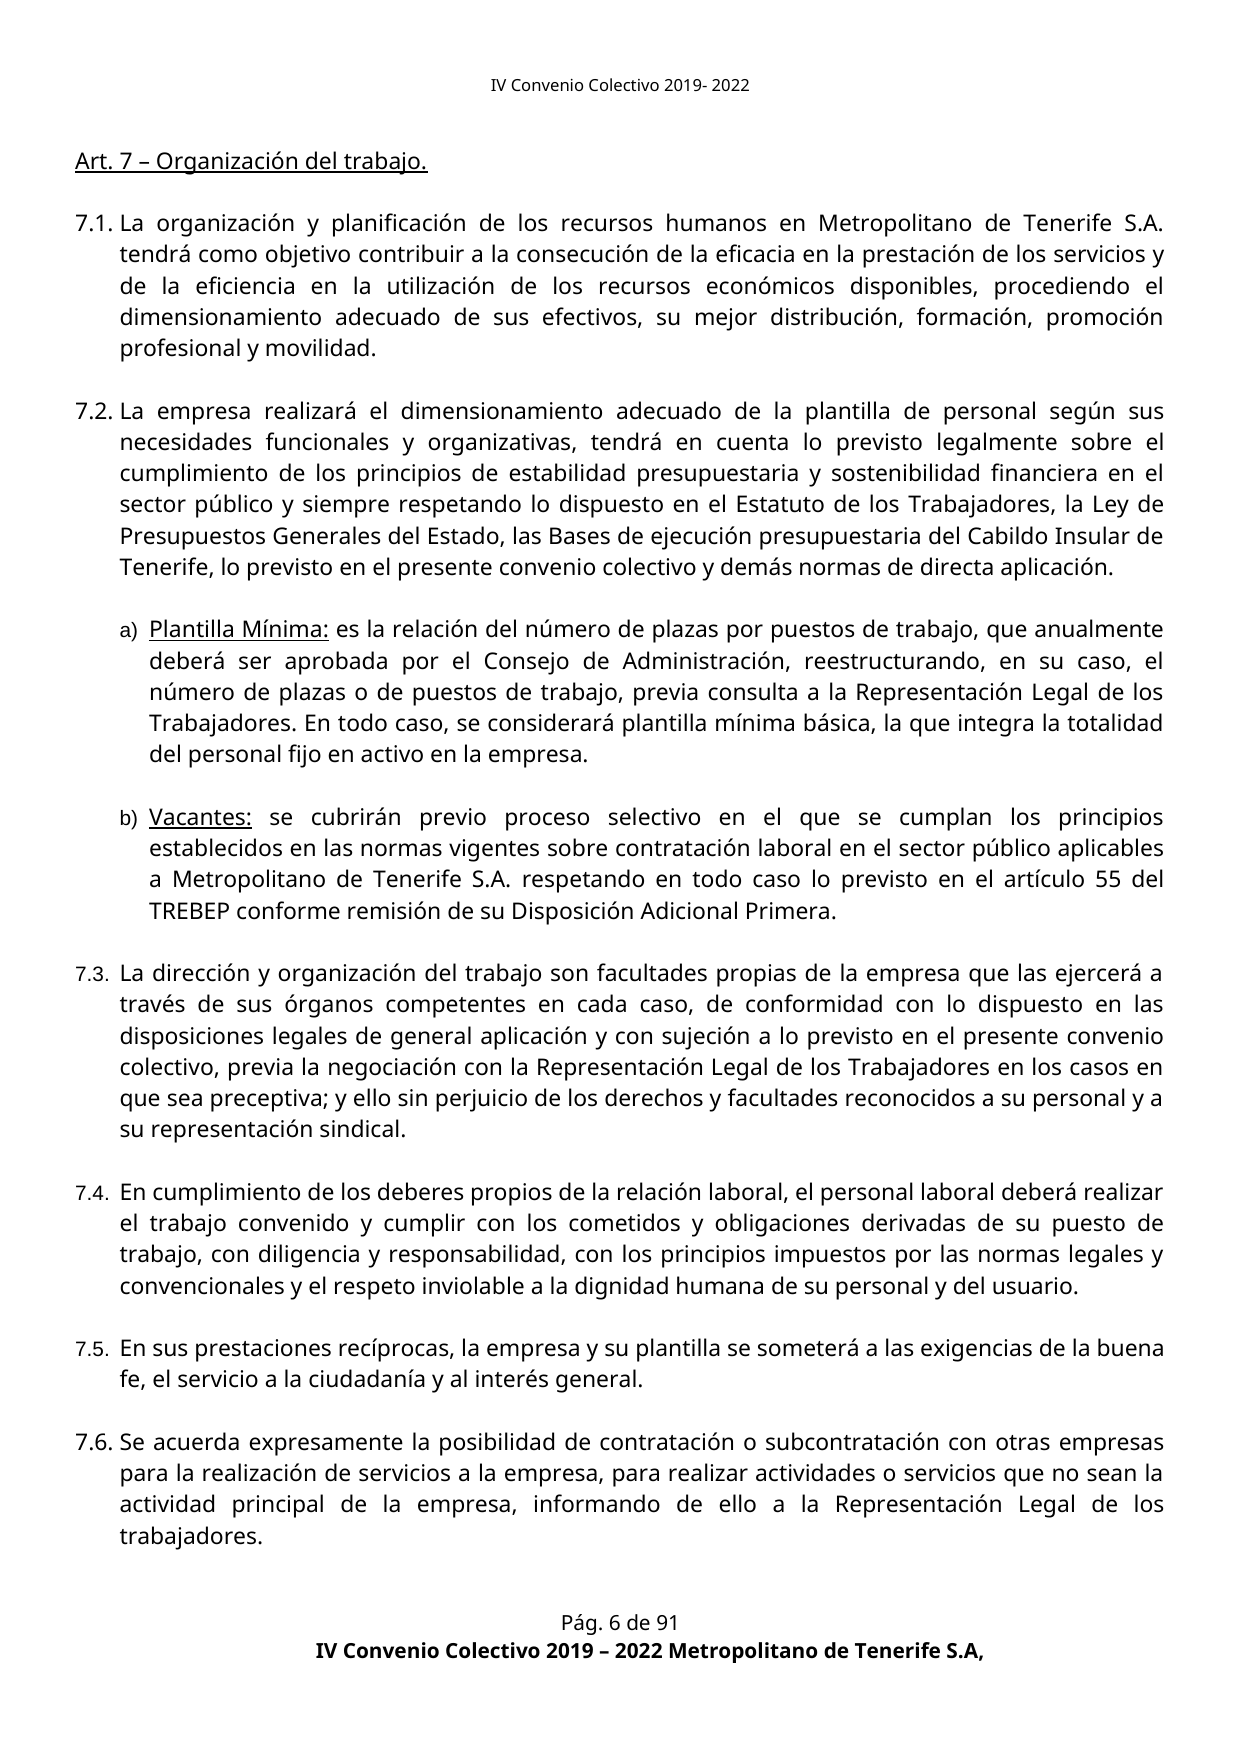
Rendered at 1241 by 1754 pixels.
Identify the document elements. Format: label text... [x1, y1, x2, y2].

list En cumplimiento de los deberes propios de la relación laboral, el personal laboral deberá realizar el trabajo convenido y cumplir con los cometidos y obligaciones derivadas de su puesto de trabajo, con diligencia y responsabilidad, con los principios impuestos por las normas legales y convencionales y el respeto inviolable a la dignidad humana de su personal y del usuario. [75, 1176, 1165, 1301]
list La dirección y organización del trabajo son facultades propias de la empresa que las ejercerá a través de sus órganos competentes en cada caso, de conformidad con lo dispuesto en las disposiciones legales de general aplicación y con sujeción a lo previsto en el presente convenio colectivo, previa la negociación con la Representación Legal de los Trabajadores en los casos en que sea preceptiva; y ello sin perjuicio de los derechos y facultades reconocidos a su personal y a su representación sindical. [75, 957, 1165, 1145]
list En sus prestaciones recíprocas, la empresa y su plantilla se someterá a las exigencias de la buena fe, el servicio a la ciudadanía y al interés general. [75, 1332, 1165, 1395]
list La organización y planificación de los recursos humanos en Metropolitano de Tenerife S.A. tendrá como objetivo contribuir a la consecución de la eficacia en la prestación de los servicios y de la eficiencia en la utilización de los recursos económicos disponibles, procediendo el dimensionamiento adecuado de sus efectivos, su mejor distribución, formación, promoción profesional y movilidad. [75, 207, 1165, 363]
list Plantilla Mínima: es la relación del número de plazas por puestos de trabajo, que anualmente deberá ser aprobada por el Consejo de Administración, reestructurando, en su caso, el número de plazas o de puestos de trabajo, previa consulta a la Representación Legal de los Trabajadores. En todo caso, se considerará plantilla mínima básica, la que integra la totalidad del personal fijo en activo en la empresa. [119, 613, 1165, 770]
text Art. 7 – Organización del trabajo. [75, 145, 1165, 176]
list La empresa realizará el dimensionamiento adecuado de la plantilla de personal según sus necesidades funcionales y organizativas, tendrá en cuenta lo previsto legalmente sobre el cumplimiento de los principios de estabilidad presupuestaria y sostenibilidad financiera en el sector público y siempre respetando lo dispuesto en el Estatuto de los Trabajadores, la Ley de Presupuestos Generales del Estado, las Bases de ejecución presupuestaria del Cabildo Insular de Tenerife, lo previsto en el presente convenio colectivo y demás normas de directa aplicación. [75, 395, 1165, 582]
list Se acuerda expresamente la posibilidad de contratación o subcontratación con otras empresas para la realización de servicios a la empresa, para realizar actividades o servicios que no sean la actividad principal de la empresa, informando de ello a la Representación Legal de los trabajadores. [75, 1426, 1165, 1551]
list Vacantes: se cubrirán previo proceso selectivo en el que se cumplan los principios establecidos en las normas vigentes sobre contratación laboral en el sector público aplicables a Metropolitano de Tenerife S.A. respetando en todo caso lo previsto en el artículo 55 del TREBEP conforme remisión de su Disposición Adicional Primera. [119, 801, 1165, 926]
